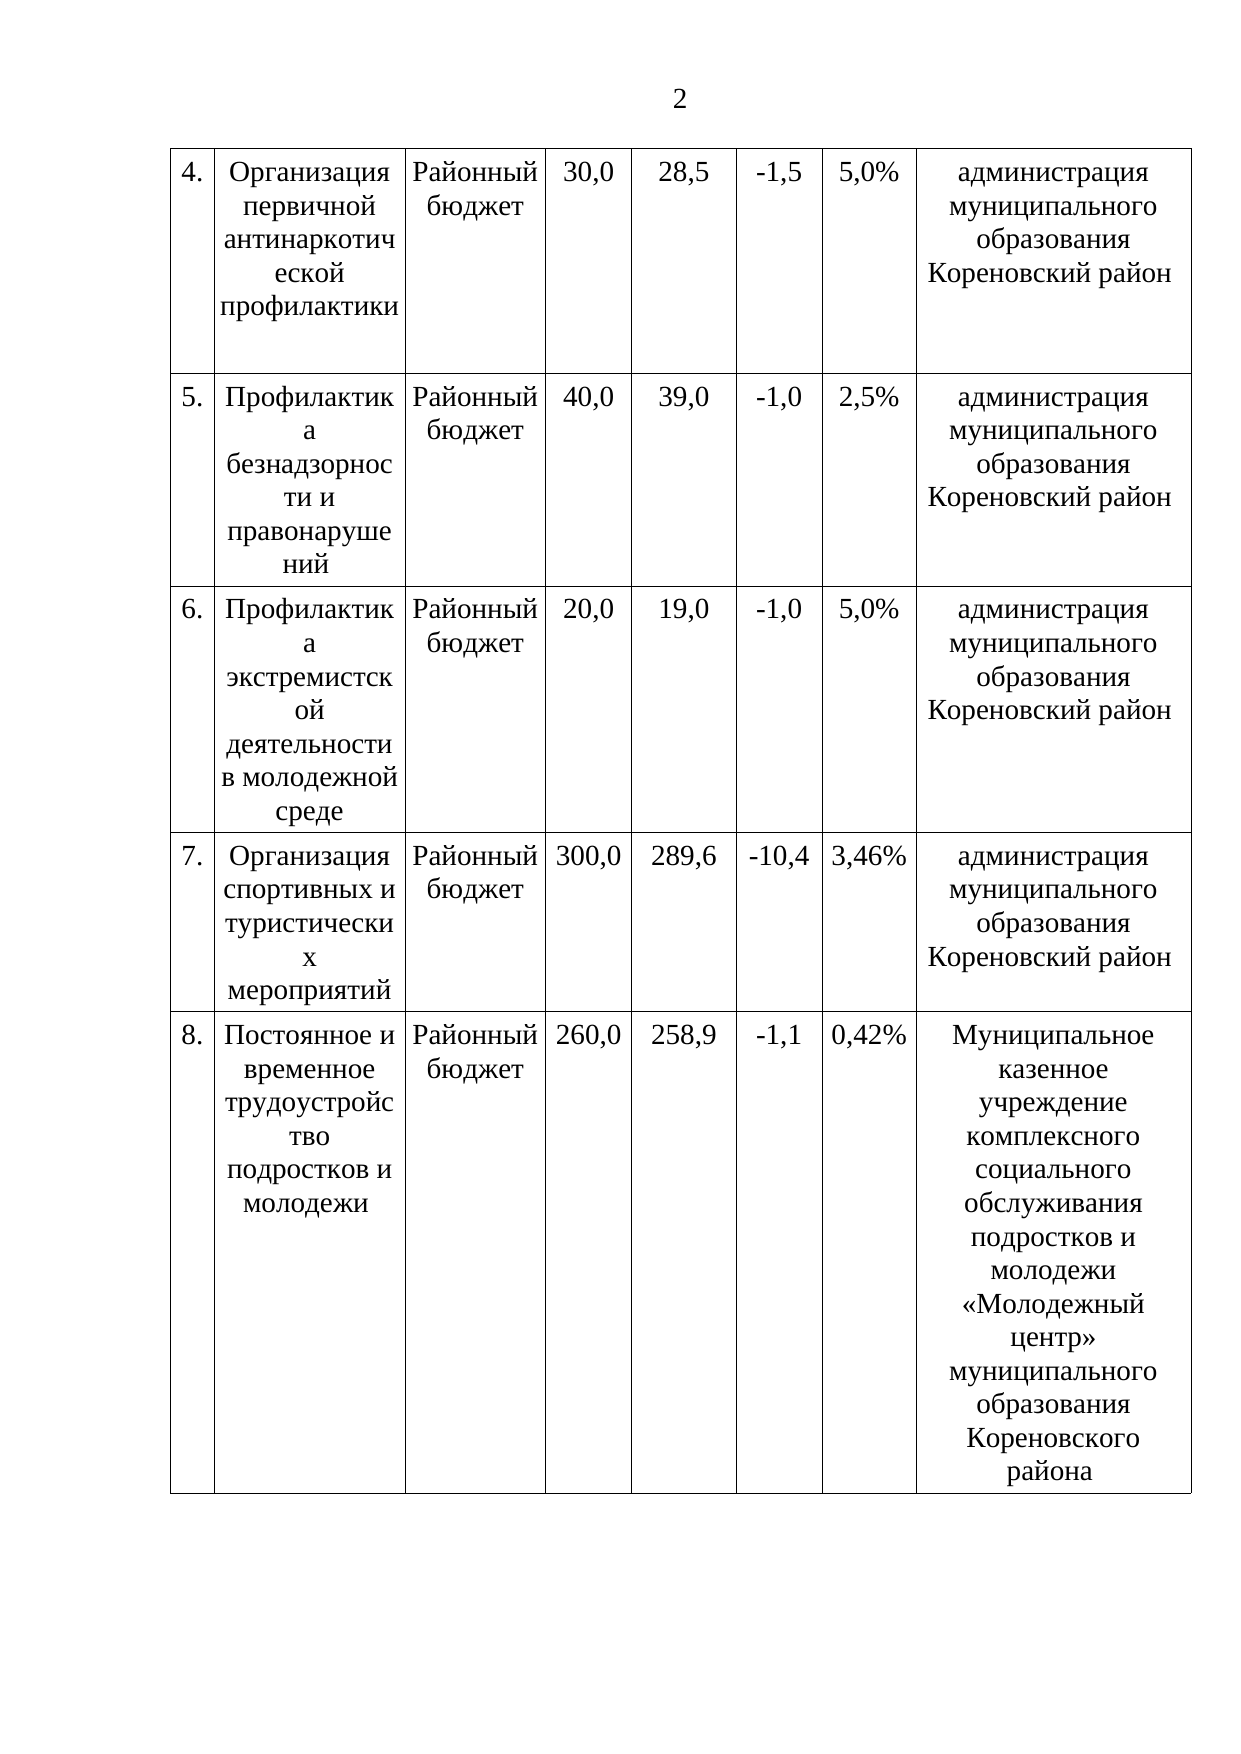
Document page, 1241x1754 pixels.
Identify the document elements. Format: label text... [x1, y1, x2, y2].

table_cell Организация спортивных и туристических мероприятий [215, 833, 405, 1011]
table_header 28,5 [632, 149, 736, 328]
table_cell Профилактика безнадзорности и правонарушений [215, 374, 405, 586]
table_cell 6. [171, 587, 214, 832]
table_cell 258,9 [632, 1012, 736, 1493]
table_header 4. [171, 149, 214, 328]
table_cell Районный бюджет [406, 587, 545, 832]
table_cell -10,4 [737, 833, 822, 1011]
table_cell 0,42% [823, 1012, 916, 1493]
table_cell 3,46% [823, 833, 916, 1011]
table_cell 5,0% [823, 587, 916, 832]
table_cell 289,6 [632, 833, 736, 1011]
table_cell [737, 328, 822, 373]
table_cell Муниципальное казенное учреждение комплексного социального обслуживания подростков и молодежи «Молодежный центр» муниципального образования Кореновского района [917, 1012, 1191, 1493]
table_cell -1,0 [737, 587, 822, 832]
table_cell 40,0 [546, 374, 631, 586]
table_header Районный бюджет [406, 149, 545, 328]
table_cell 7. [171, 833, 214, 1011]
table_header -1,5 [737, 149, 822, 328]
table_cell 5. [171, 374, 214, 586]
table_cell [632, 328, 736, 373]
table_cell 2,5% [823, 374, 916, 586]
table_cell [215, 328, 405, 373]
table_cell [171, 328, 214, 373]
table_cell администрация муниципального образования Кореновский район [917, 374, 1191, 586]
table_header 30,0 [546, 149, 631, 328]
table_cell 39,0 [632, 374, 736, 586]
table_cell Районный бюджет [406, 1012, 545, 1493]
table_cell [917, 328, 1191, 373]
table_cell Постоянное и временное трудоустройство подростков и молодежи [215, 1012, 405, 1493]
table_cell 300,0 [546, 833, 631, 1011]
table_cell администрация муниципального образования Кореновский район [917, 587, 1191, 832]
table_cell -1,0 [737, 374, 822, 586]
table_cell [546, 328, 631, 373]
table_cell Районный бюджет [406, 374, 545, 586]
table_cell администрация муниципального образования Кореновский район [917, 833, 1191, 1011]
table_header администрация муниципального образования Кореновский район [917, 149, 1191, 328]
table_cell 19,0 [632, 587, 736, 832]
table_header Организация первичной антинаркотической профилактики [215, 149, 405, 328]
table_cell -1,1 [737, 1012, 822, 1493]
table_cell Профилактика экстремистской деятельности в молодежной среде [215, 587, 405, 832]
table_cell 260,0 [546, 1012, 631, 1493]
text 2 [164, 81, 1195, 115]
table_cell 8. [171, 1012, 214, 1493]
table_header 5,0% [823, 149, 916, 328]
table_cell Районный бюджет [406, 833, 545, 1011]
table_cell 20,0 [546, 587, 631, 832]
table_cell [406, 328, 545, 373]
table_cell [823, 328, 916, 373]
